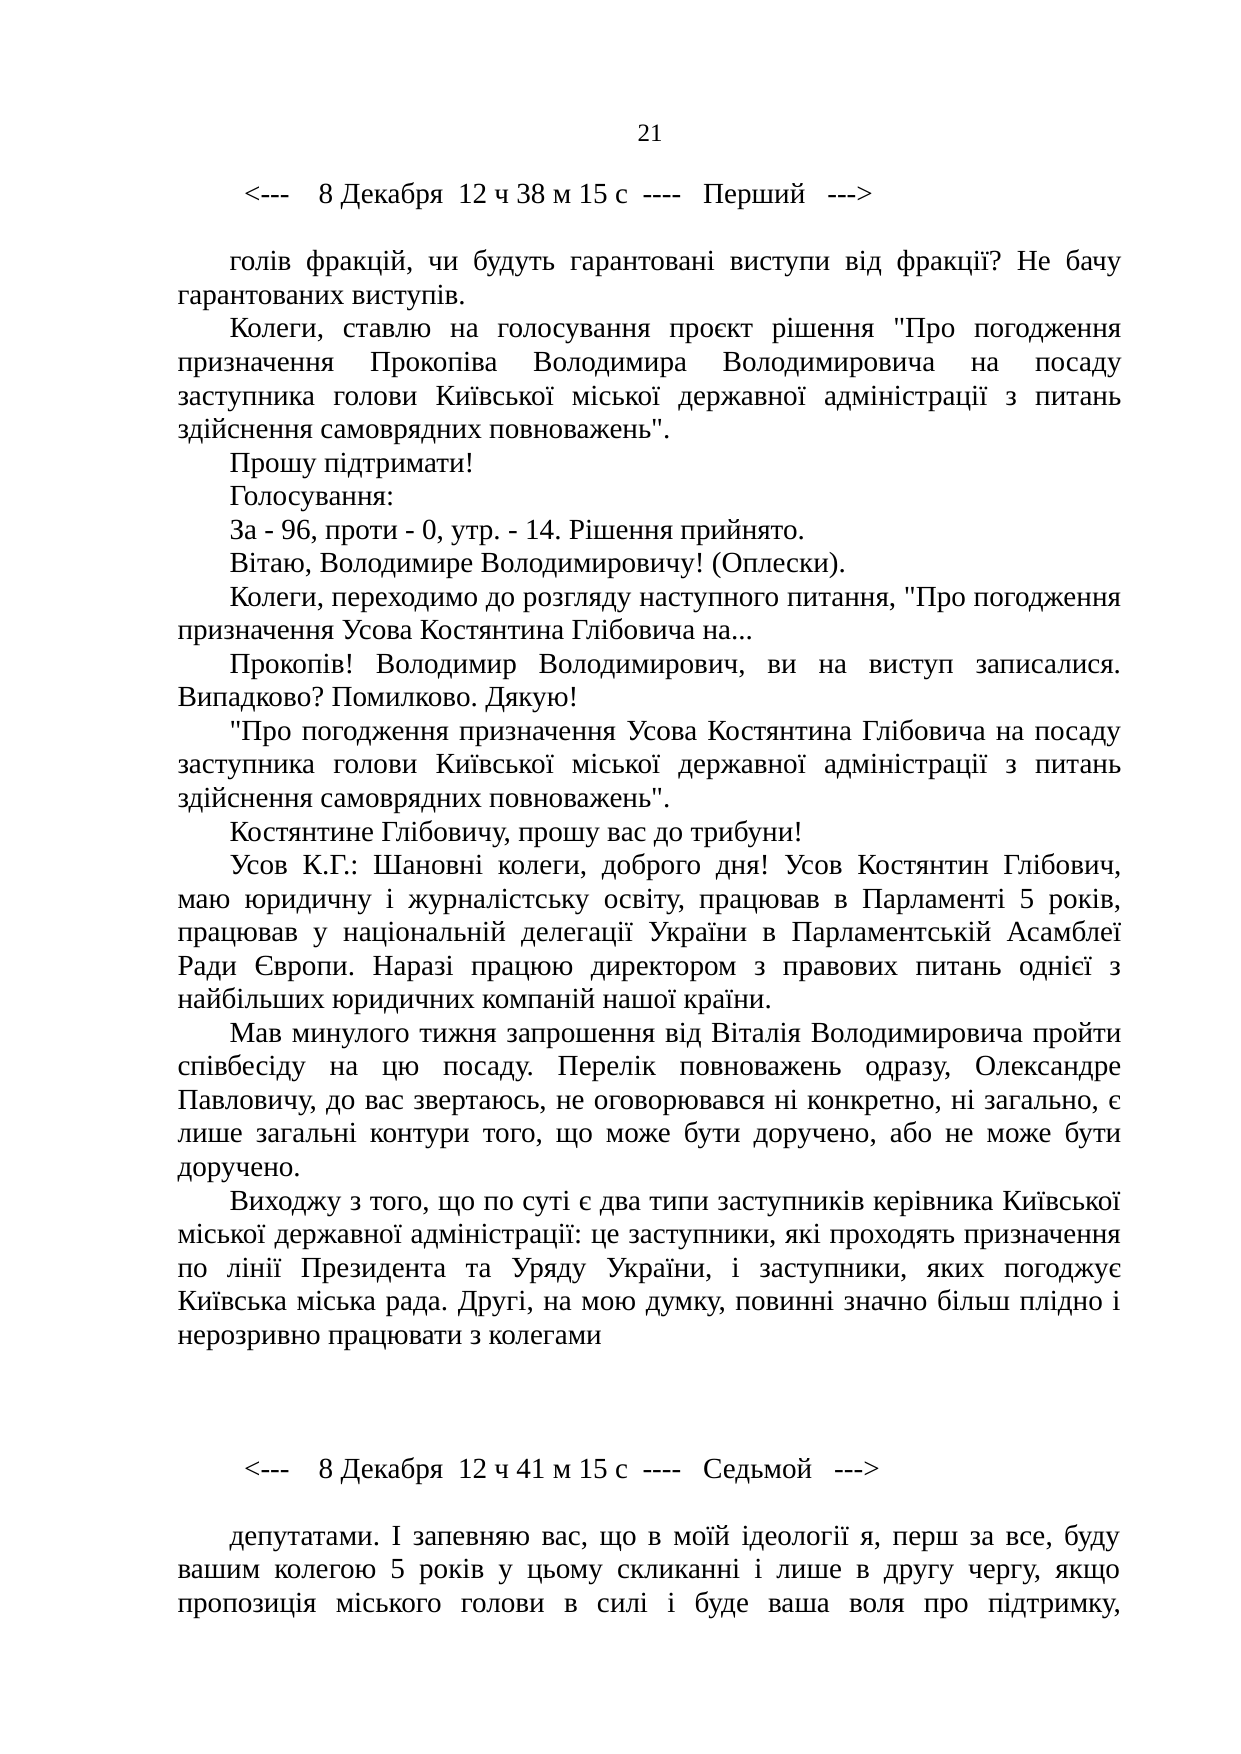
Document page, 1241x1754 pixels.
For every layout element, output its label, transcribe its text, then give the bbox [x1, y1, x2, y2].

text Вітаю, Володимире Володимировичу! (Оплески). [177, 545, 1122, 579]
text За - 96, проти - 0, утр. - 14. Рішення прийнято. [177, 512, 1122, 545]
text голів фракцій, чи будуть гарантовані виступи від фракції? Не бачу гарантованих виступів. [177, 243, 1122, 311]
text Прошу підтримати! [177, 445, 1122, 478]
text "Про погодження призначення Усова Костянтина Глібовича на посаду заступника голови Київської міської державної адміністрації з питань здійснення самоврядних повноважень". [177, 713, 1122, 814]
text <--- 8 Декабря 12 ч 38 м 15 с ---- Перший ---> [177, 176, 1122, 210]
text Усов К.Г.: Шановні колеги, доброго дня! Усов Костянтин Глібович, маю юридичну і журналістську освіту, працював в Парламенті 5 років, працював у національній делегації України в Парламентській Асамблеї Ради Європи. Наразі працюю директором з правових питань однієї з найбільших юридичних компаній нашої країни. [177, 847, 1122, 1015]
text Костянтине Глібовичу, прошу вас до трибуни! [177, 814, 1122, 847]
text депутатами. І запевняю вас, що в моїй ідеології я, перш за все, буду вашим колегою 5 років у цьому скликанні і лише в другу чергу, якщо пропозиція міського голови в силі і буде ваша воля про підтримку, [177, 1518, 1122, 1619]
text <--- 8 Декабря 12 ч 41 м 15 с ---- Седьмой ---> [177, 1451, 1122, 1484]
text Виходжу з того, що по суті є два типи заступників керівника Київської міської державної адміністрації: це заступники, які проходять призначення по лінії Президента та Уряду України, і заступники, яких погоджує Київська міська рада. Другі, на мою думку, повинні значно більш плідно і нерозривно працювати з колегами [177, 1183, 1122, 1350]
text Колеги, переходимо до розгляду наступного питання, "Про погодження призначення Усова Костянтина Глібовича на... [177, 579, 1122, 646]
text Голосування: [177, 478, 1122, 512]
text Прокопів! Володимир Володимирович, ви на виступ записалися. Випадково? Помилково. Дякую! [177, 646, 1122, 713]
text Колеги, ставлю на голосування проєкт рішення "Про погодження призначення Прокопіва Володимира Володимировича на посаду заступника голови Київської міської державної адміністрації з питань здійснення самоврядних повноважень". [177, 311, 1122, 445]
text Мав минулого тижня запрошення від Віталія Володимировича пройти співбесіду на цю посаду. Перелік повноважень одразу, Олександре Павловичу, до вас звертаюсь, не оговорювався ні конкретно, ні загально, є лише загальні контури того, що може бути доручено, або не може бути доручено. [177, 1015, 1122, 1183]
